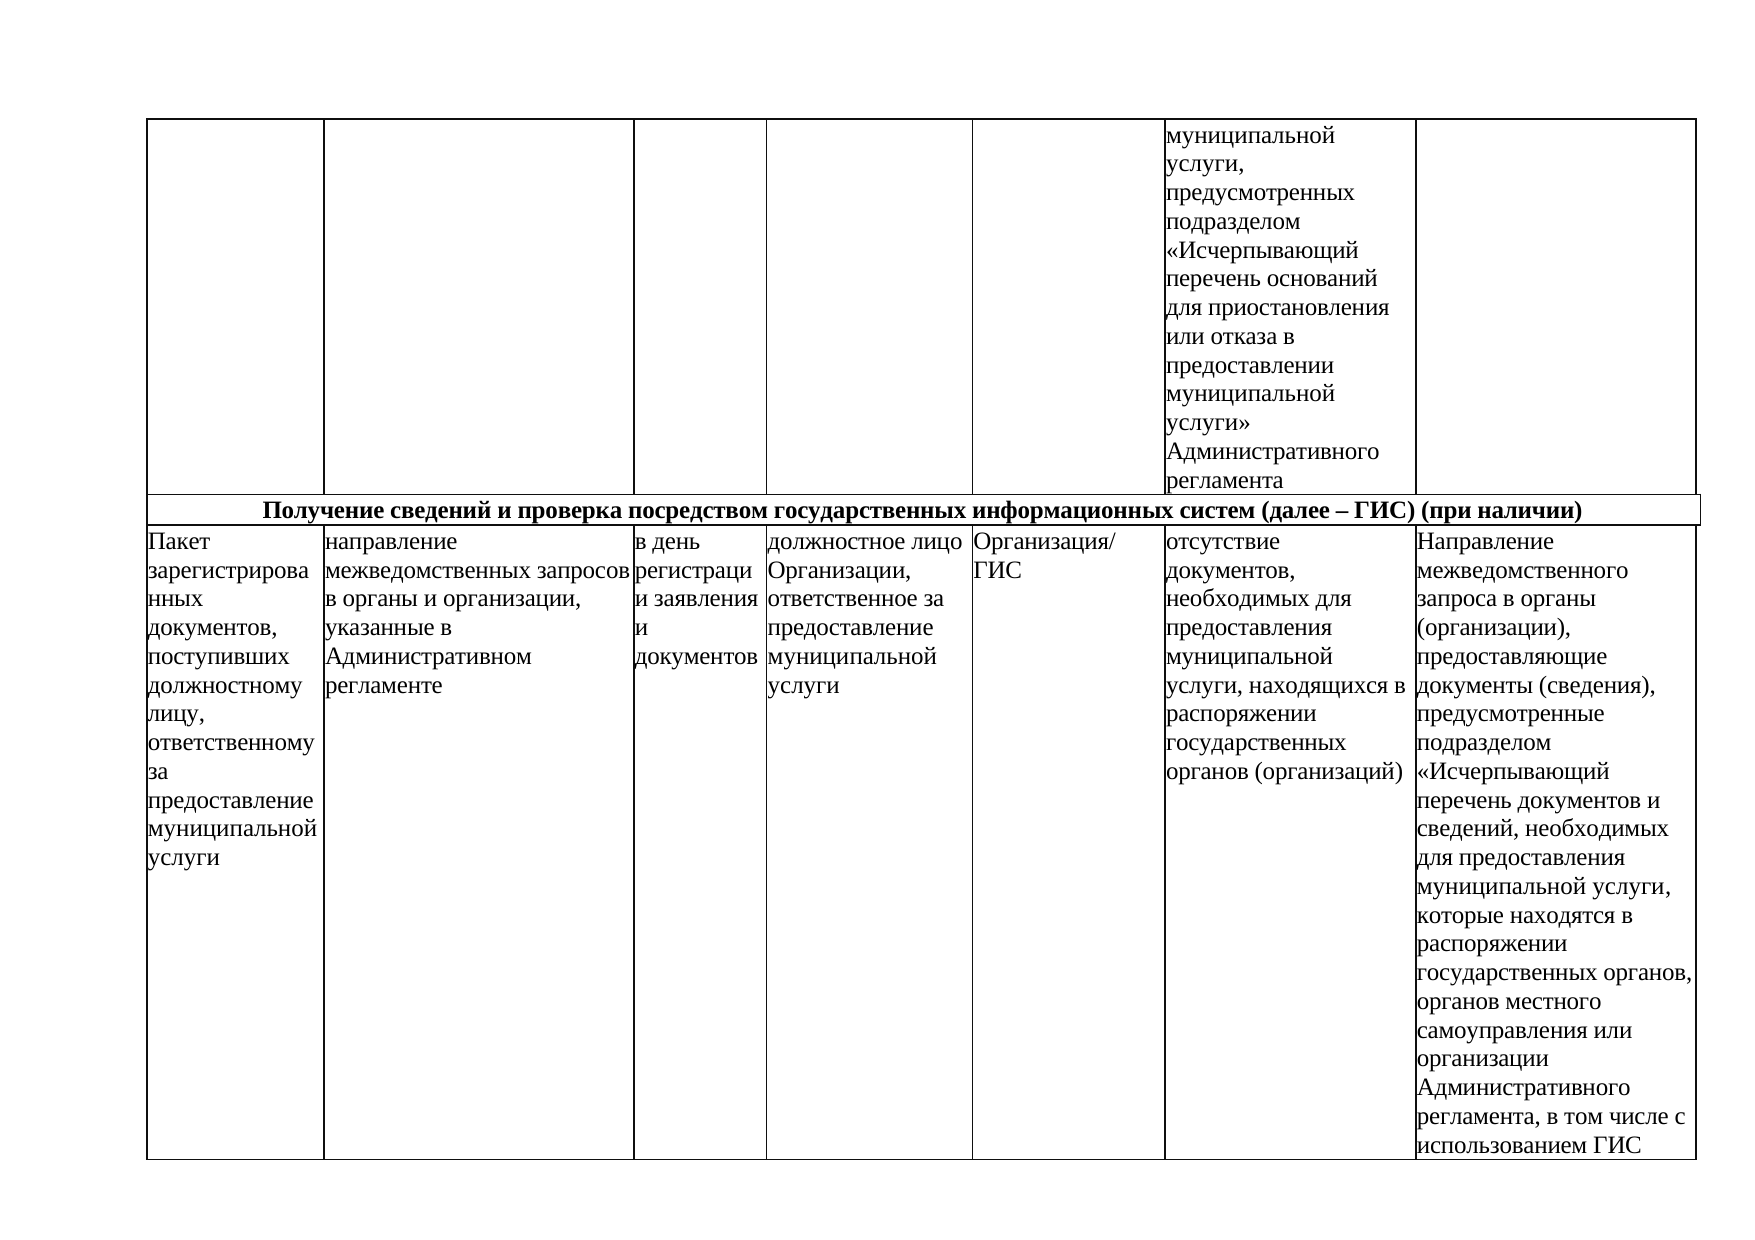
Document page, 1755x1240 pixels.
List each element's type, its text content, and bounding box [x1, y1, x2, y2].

table_cell [973, 120, 1164, 493]
table_cell отсутствие документов, необходимых для предоставления муниципальной услуги, находящихся в распоряжении государственных органов (организаций) [1166, 526, 1415, 1158]
table_cell Организация/ ГИС [973, 526, 1164, 1158]
table_cell в день регистрации заявления и документов [635, 526, 766, 1158]
table_cell [767, 120, 972, 493]
table_cell [635, 120, 766, 493]
table_cell [1417, 120, 1695, 493]
table_cell [148, 120, 323, 493]
table_cell муниципальной услуги, предусмотренных подразделом «Исчерпывающий перечень оснований для приостановления или отказа в предоставлении муниципальной услуги» Административного регламента [1166, 120, 1415, 493]
table_cell Получение сведений и проверка посредством государственных информационных систем (далее – ГИС) (при наличии) [148, 495, 1700, 524]
table_cell должностное лицо Организации, ответственное за предоставление муниципальной услуги [767, 526, 972, 1158]
table_cell Пакет зарегистрированных документов, поступивших должностному лицу, ответственному за предоставление муниципальной услуги [148, 526, 323, 1158]
table_cell Направление межведомственного запроса в органы (организации), предоставляющие документы (сведения), предусмотренные подразделом «Исчерпывающий перечень документов и сведений, необходимых для предоставления муниципальной услуги, которые находятся в распоряжении государственных органов, органов местного самоуправления или организации Административного регламента, в том числе с использованием ГИС [1417, 526, 1695, 1158]
table_cell [325, 120, 633, 493]
table_cell направление межведомственных запросов в органы и организации, указанные в Административном регламенте [325, 526, 633, 1158]
